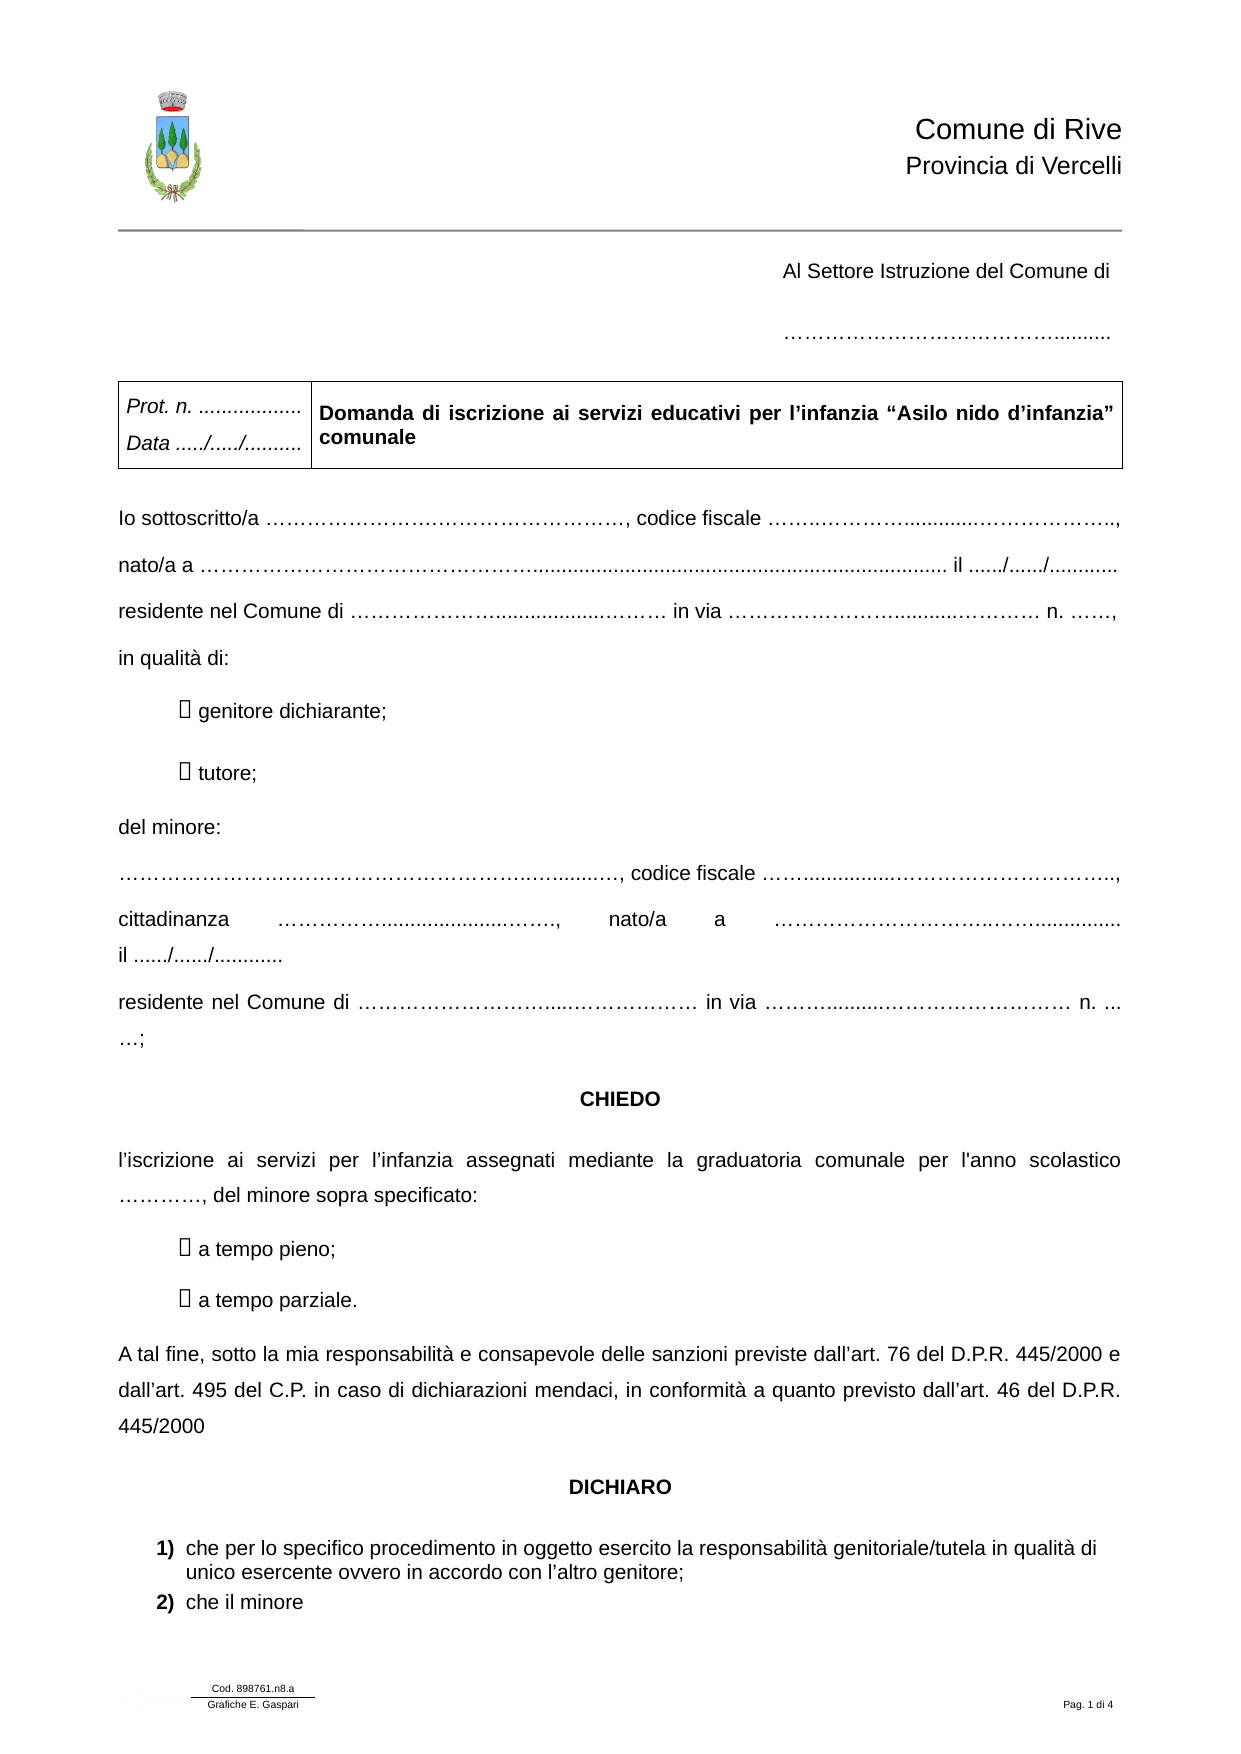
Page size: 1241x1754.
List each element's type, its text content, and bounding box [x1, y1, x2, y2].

text in qualità di: [118, 645, 1122, 669]
text  a tempo pieno; [177, 1230, 1122, 1264]
table_header Domanda di iscrizione ai servizi educativi per l’infanzia “Asilo nido d’infanzia” comunale [312, 382, 1122, 468]
text del minore: [118, 814, 1122, 838]
list che il minore [156, 1590, 1122, 1614]
text  tutore; [177, 753, 1122, 787]
text Comune di Rive [224, 112, 1122, 146]
text …………………….……………………………..…........…, codice fiscale ……................………………………….., [118, 861, 1122, 885]
picture [122, 81, 224, 213]
text  a tempo parziale. [177, 1281, 1122, 1315]
text cittadinanza ……………......................……., nato/a a …………………………..……............... il ....../....../............ [118, 907, 1122, 967]
text nato/a a …………………………………………........................................................................ il ....../....../............ [118, 553, 1122, 577]
list che per lo specifico procedimento in oggetto esercito la responsabilità genitoriale/tutela in qualità di unico esercente ovvero in accordo con l’altro genitore; [156, 1536, 1122, 1584]
text Al Settore Istruzione del Comune di [118, 259, 1122, 283]
text residente nel Comune di …………………...................……… in via ……………………...........………… n. ……, [118, 599, 1122, 623]
text  genitore dichiarante; [177, 692, 1122, 726]
text Io sottoscritto/a …………………….………………………, codice fiscale ……..………….............……………….., [118, 506, 1122, 530]
text A tal fine, sotto la mia responsabilità e consapevole delle sanzioni previste dall’art. 76 del D.P.R. 445/2000 e dall’art. 495 del C.P. in caso di dichiarazioni mendaci, in conformità a quanto previsto dall’art. 46 del D.P.R. 445/2000 [118, 1342, 1122, 1438]
text l’iscrizione ai servizi per l’infanzia assegnati mediante la graduatoria comunale per l'anno scolastico …………, del minore sopra specificato: [118, 1147, 1122, 1207]
text ………………………………….......... [118, 320, 1122, 344]
text CHIEDO [118, 1086, 1122, 1110]
text DICHIARO [118, 1475, 1122, 1499]
text Provincia di Vercelli [224, 151, 1122, 179]
text residente nel Comune di ……………………….....……………… in via ………..........……………………… n. ...…; [118, 989, 1122, 1049]
table_header Prot. n. .................. Data ...../...../.......... [119, 382, 311, 468]
